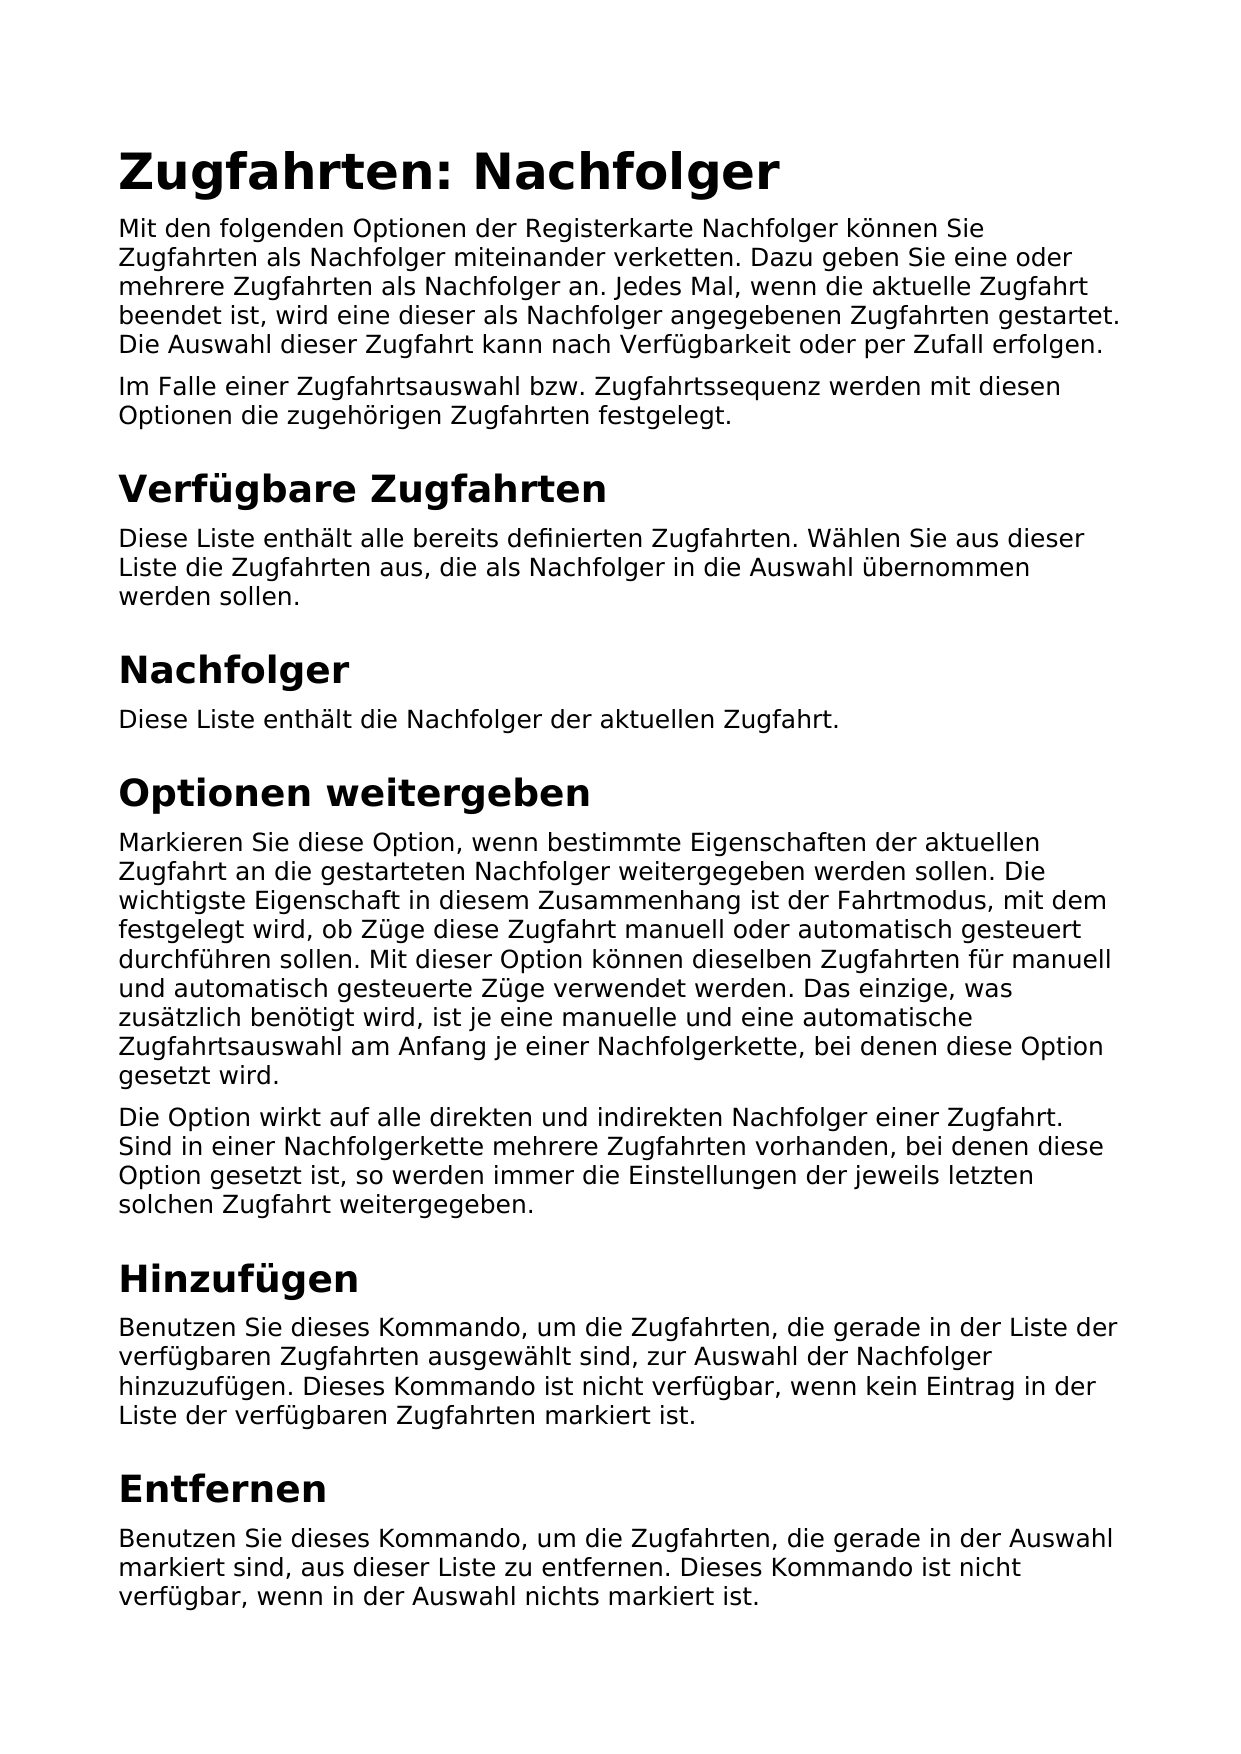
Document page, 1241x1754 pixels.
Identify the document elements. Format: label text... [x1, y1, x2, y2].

subtitle Entfernen [118, 1468, 1122, 1511]
text Diese Liste enthält die Nachfolger der aktuellen Zugfahrt. [118, 705, 1122, 734]
subtitle Optionen weitergeben [118, 772, 1122, 816]
text Im Falle einer Zugfahrtsauswahl bzw. Zugfahrtssequenz werden mit diesen Optionen die zugehörigen Zugfahrten festgelegt. [118, 372, 1122, 431]
subtitle Verfügbare Zugfahrten [118, 468, 1122, 512]
text Diese Liste enthält alle bereits definierten Zugfahrten. Wählen Sie aus dieser Liste die Zugfahrten aus, die als Nachfolger in die Auswahl übernommen werden sollen. [118, 524, 1122, 612]
text Benutzen Sie dieses Kommando, um die Zugfahrten, die gerade in der Auswahl markiert sind, aus dieser Liste zu entfernen. Dieses Kommando ist nicht verfügbar, wenn in der Auswahl nichts markiert ist. [118, 1524, 1122, 1611]
text Mit den folgenden Optionen der Registerkarte Nachfolger können Sie Zugfahrten als Nachfolger miteinander verketten. Dazu geben Sie eine oder mehrere Zugfahrten als Nachfolger an. Jedes Mal, wenn die aktuelle Zugfahrt beendet ist, wird eine dieser als Nachfolger angegebenen Zugfahrten gestartet. Die Auswahl dieser Zugfahrt kann nach Verfügbarkeit oder per Zufall erfolgen. [118, 214, 1122, 360]
text Die Option wirkt auf alle direkten und indirekten Nachfolger einer Zugfahrt. Sind in einer Nachfolgerkette mehrere Zugfahrten vorhanden, bei denen diese Option gesetzt ist, so werden immer die Einstellungen der jeweils letzten solchen Zugfahrt weitergegeben. [118, 1103, 1122, 1220]
text Markieren Sie diese Option, wenn bestimmte Eigenschaften der aktuellen Zugfahrt an die gestarteten Nachfolger weitergegeben werden sollen. Die wichtigste Eigenschaft in diesem Zusammenhang ist der Fahrtmodus, mit dem festgelegt wird, ob Züge diese Zugfahrt manuell oder automatisch gesteuert durchführen sollen. Mit dieser Option können dieselben Zugfahrten für manuell und automatisch gesteuerte Züge verwendet werden. Das einzige, was zusätzlich benötigt wird, ist je eine manuelle und eine automatische Zugfahrtsauswahl am Anfang je einer Nachfolgerkette, bei denen diese Option gesetzt wird. [118, 828, 1122, 1091]
text Benutzen Sie dieses Kommando, um die Zugfahrten, die gerade in der Liste der verfügbaren Zugfahrten ausgewählt sind, zur Auswahl der Nachfolger hinzuzufügen. Dieses Kommando ist nicht verfügbar, wenn kein Eintrag in der Liste der verfügbaren Zugfahrten markiert ist. [118, 1313, 1122, 1430]
subtitle Nachfolger [118, 649, 1122, 693]
subtitle Zugfahrten: Nachfolger [118, 143, 1122, 201]
subtitle Hinzufügen [118, 1257, 1122, 1301]
